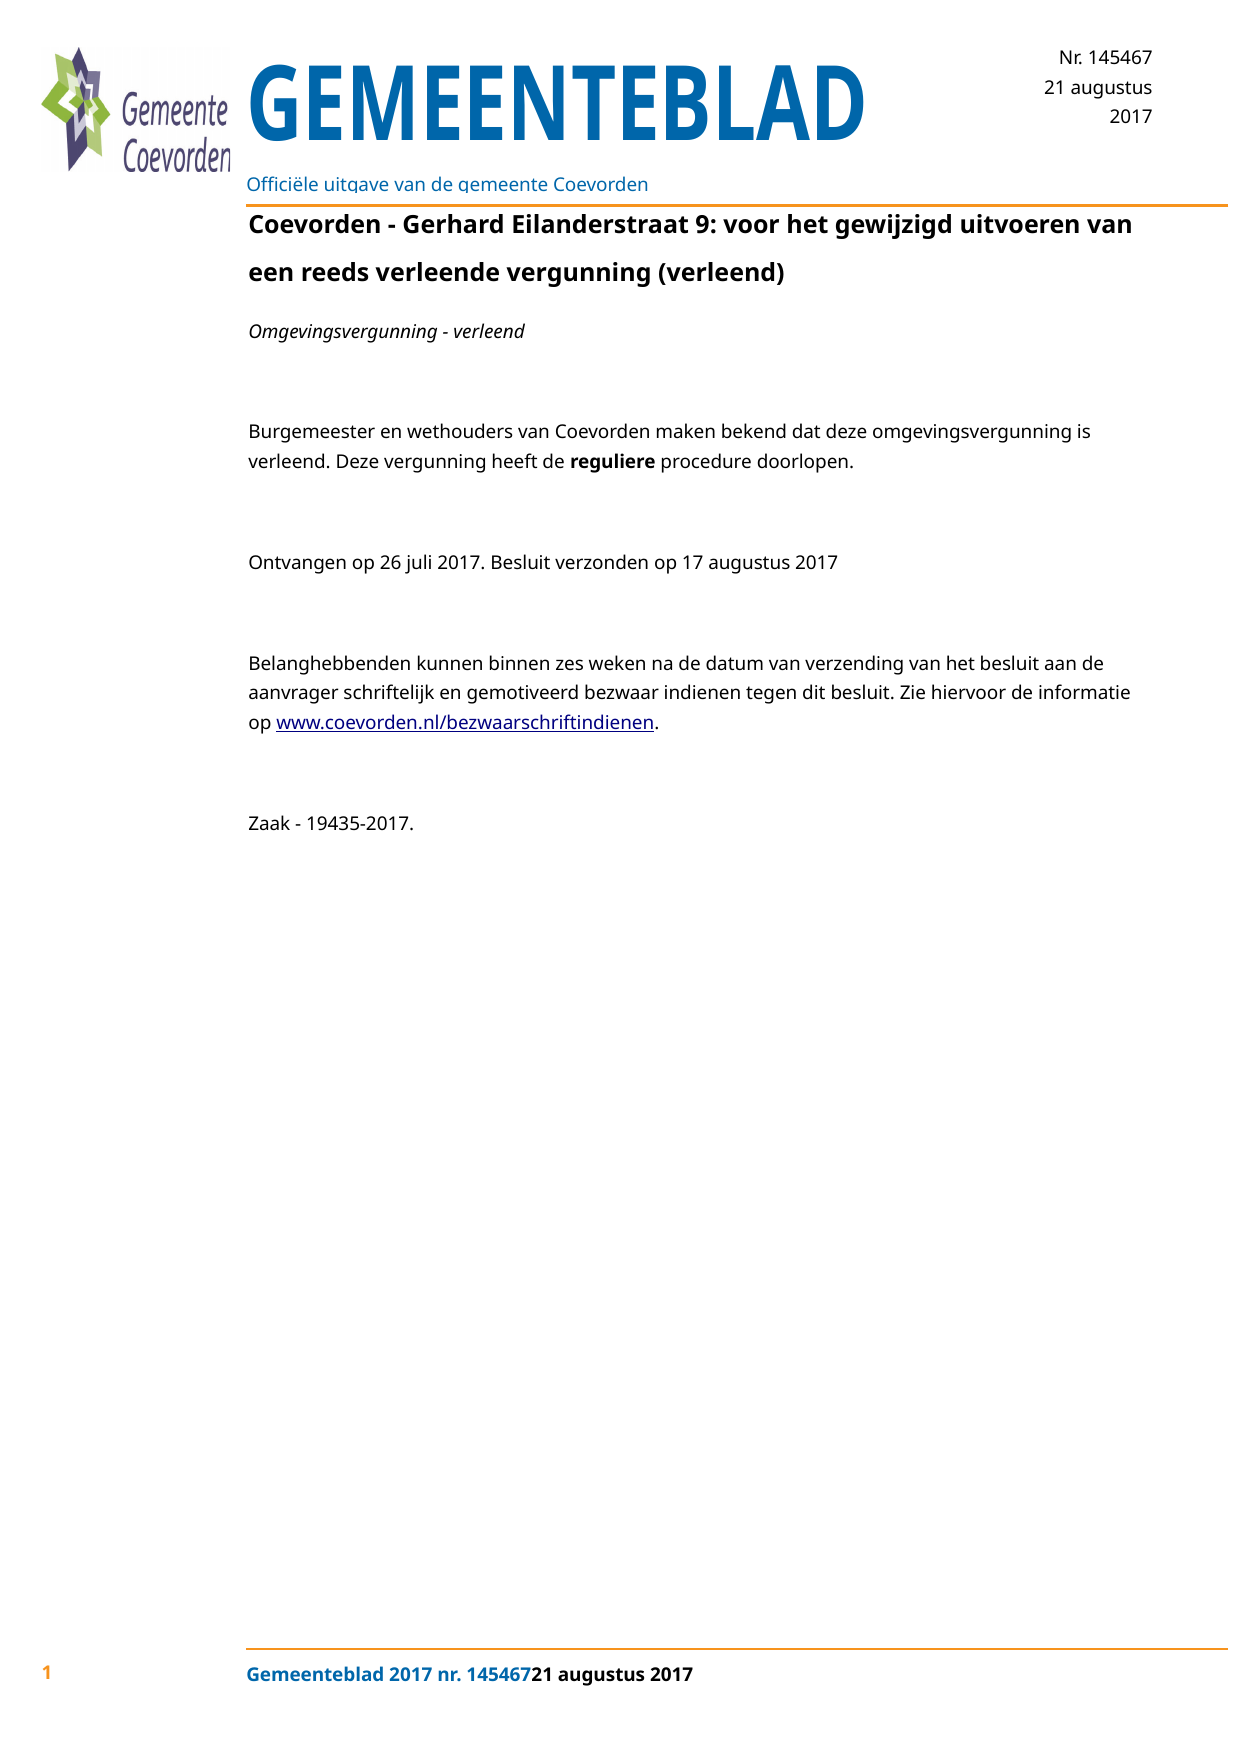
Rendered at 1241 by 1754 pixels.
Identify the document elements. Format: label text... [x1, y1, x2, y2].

text Belanghebbenden kunnen binnen zes weken na de datum van verzending van het besluit aan de aanvrager schriftelijk en gemotiveerd bezwaar indienen tegen dit besluit. Zie hiervoor de informatie op www.coevorden.nl/bezwaarschriftindienen. [248, 650, 1152, 735]
text Burgemeester en wethouders van Coevorden maken bekend dat deze omgevingsvergunning is verleend. Deze vergunning heeft de reguliere procedure doorlopen. [248, 419, 1152, 474]
picture [41, 47, 231, 172]
text Coevorden - Gerhard Eilanderstraat 9: voor het gewijzigd uitvoeren van een reeds verleende vergunning (verleend) [248, 207, 1152, 288]
text Omgevingsvergunning - verleend [248, 318, 1152, 344]
text Zaak - 19435-2017. [248, 810, 1152, 836]
text Ontvangen op 26 juli 2017. Besluit verzonden op 17 augustus 2017 [248, 549, 1152, 575]
